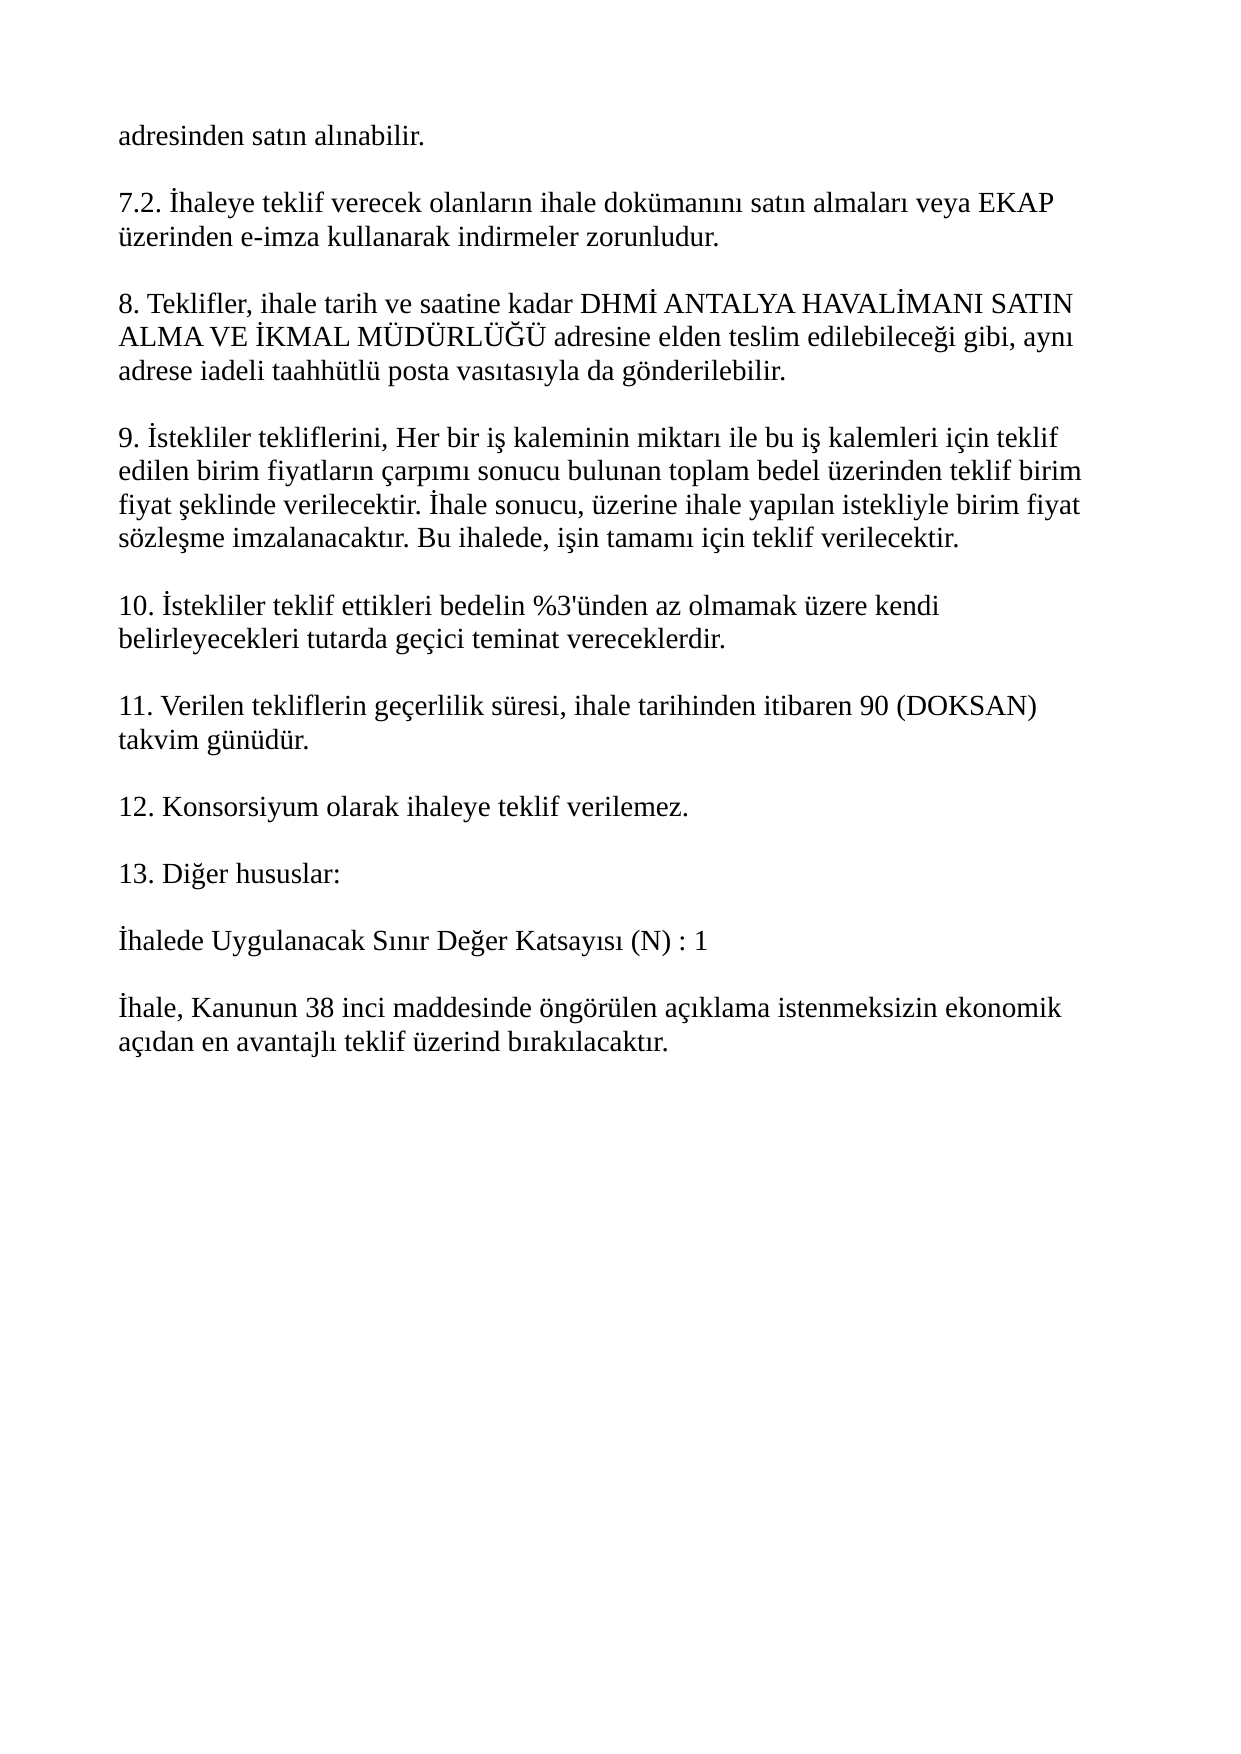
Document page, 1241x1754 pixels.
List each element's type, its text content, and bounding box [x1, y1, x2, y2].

text 13. Diğer hususlar: [118, 856, 1122, 889]
text 10. İstekliler teklif ettikleri bedelin %3'ünden az olmamak üzere kendi belirleyecekleri tutarda geçici teminat vereceklerdir. [118, 588, 1122, 655]
text İhalede Uygulanacak Sınır Değer Katsayısı (N) : 1 [118, 923, 1122, 957]
text 9. İstekliler tekliflerini, Her bir iş kaleminin miktarı ile bu iş kalemleri için teklif edilen birim fiyatların çarpımı sonucu bulunan toplam bedel üzerinden teklif birim fiyat şeklinde verilecektir. İhale sonucu, üzerine ihale yapılan istekliyle birim fiyat sözleşme imzalanacaktır. Bu ihalede, işin tamamı için teklif verilecektir. [118, 420, 1122, 554]
text 11. Verilen tekliflerin geçerlilik süresi, ihale tarihinden itibaren 90 (DOKSAN) takvim günüdür. [118, 688, 1122, 755]
text İhale, Kanunun 38 inci maddesinde öngörülen açıklama istenmeksizin ekonomik açıdan en avantajlı teklif üzerind bırakılacaktır. [118, 990, 1122, 1057]
text 12. Konsorsiyum olarak ihaleye teklif verilemez. [118, 789, 1122, 822]
text 8. Teklifler, ihale tarih ve saatine kadar DHMİ ANTALYA HAVALİMANI SATIN ALMA VE İKMAL MÜDÜRLÜĞÜ adresine elden teslim edilebileceği gibi, aynı adrese iadeli taahhütlü posta vasıtasıyla da gönderilebilir. [118, 286, 1122, 386]
text adresinden satın alınabilir. [118, 118, 1122, 152]
text 7.2. İhaleye teklif verecek olanların ihale dokümanını satın almaları veya EKAP üzerinden e-imza kullanarak indirmeler zorunludur. [118, 185, 1122, 252]
